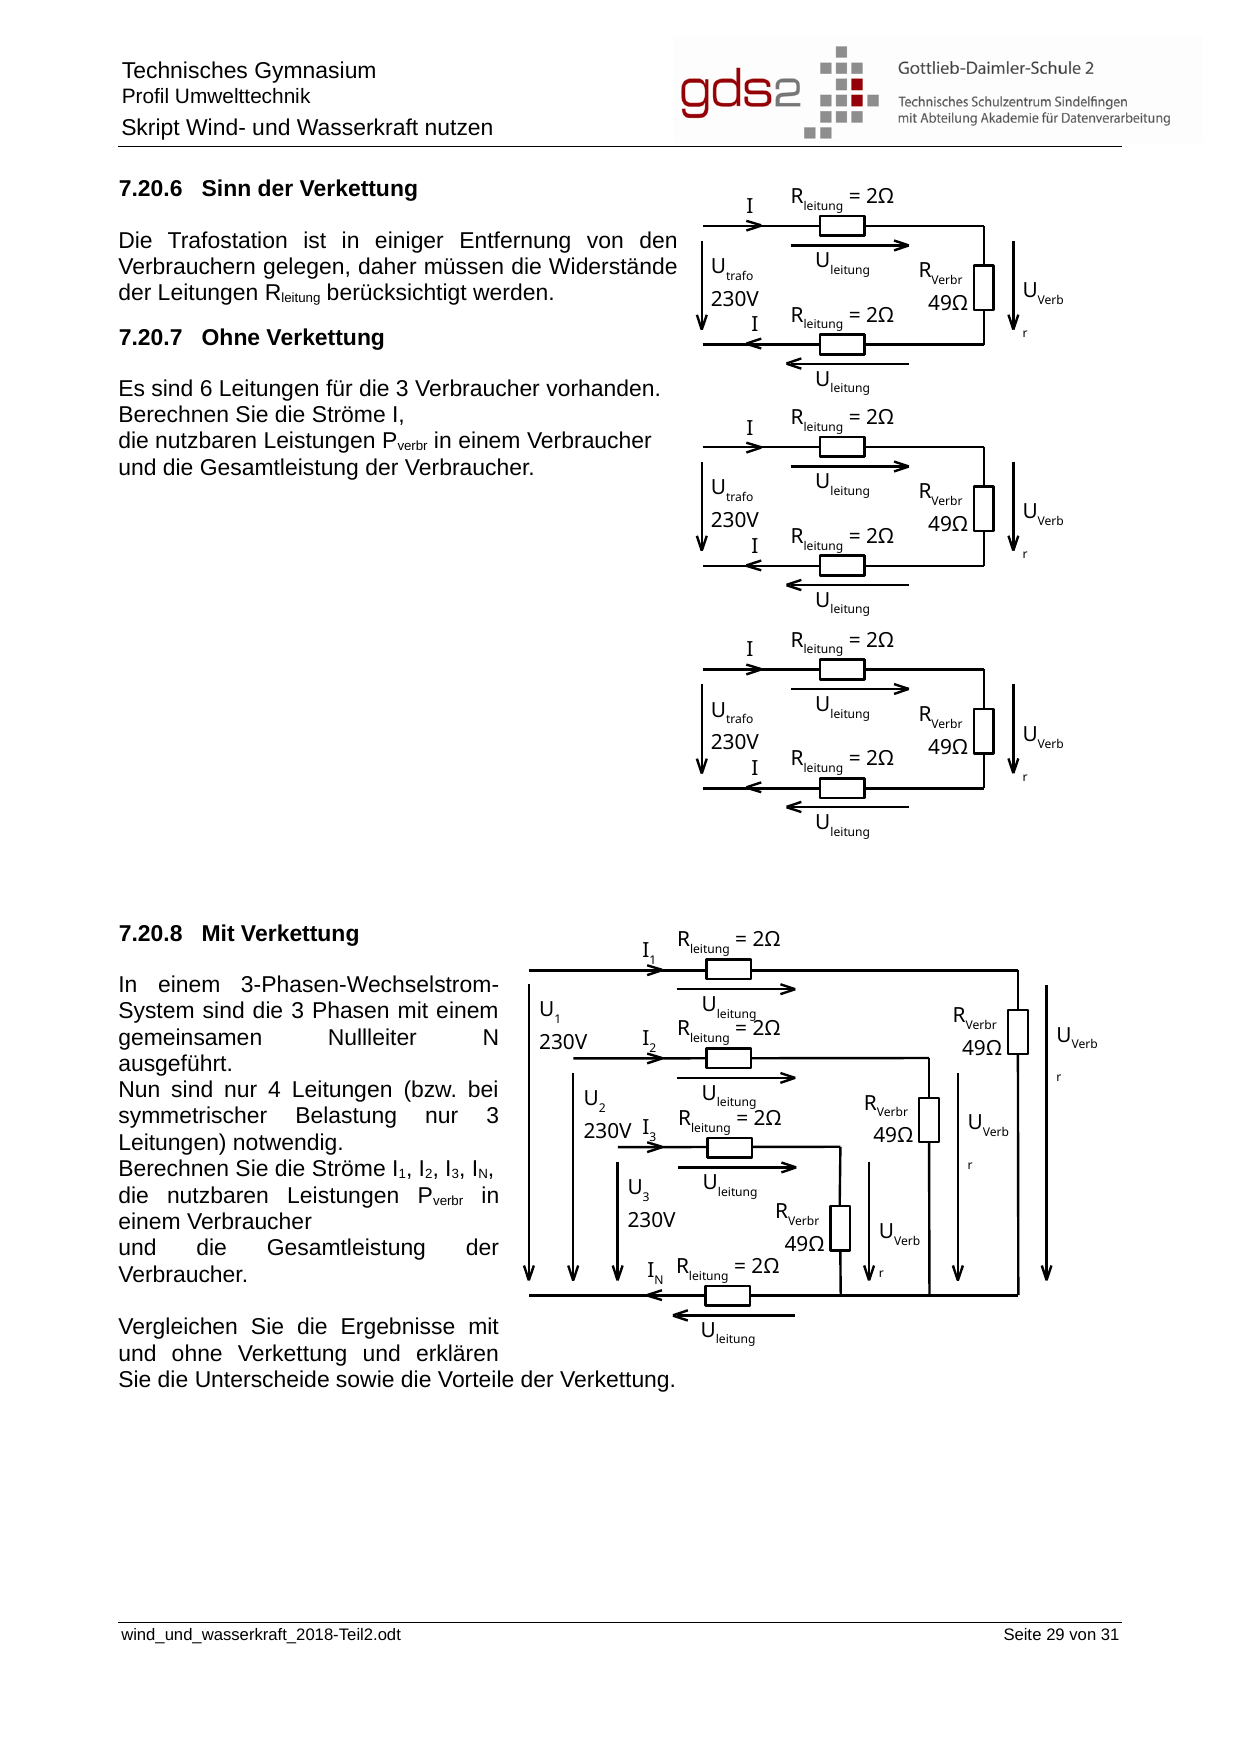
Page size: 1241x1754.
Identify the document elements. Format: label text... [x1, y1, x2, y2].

subtitle Ohne Verkettung [112, 323, 983, 350]
text die nutzbaren Leistungen Pverbr in einem Verbraucher [574, 1182, 616, 1234]
text und die Gesamtleistung der Verbraucher. [118, 1234, 839, 1287]
text Vergleichen Sie die Ergebnisse mit und ohne Verkettung und erklären Sie die Unterscheide sowie die Vorteile der Verkettung. [118, 1313, 1122, 1392]
text Es sind 6 Leitungen für die 3 Verbraucher vorhanden. [118, 375, 1122, 401]
text und die Gesamtleistung der Verbraucher. [118, 454, 983, 480]
text Berechnen Sie die Ströme I1, I2, I3, IN, [530, 1155, 572, 1182]
text Berechnen Sie die Ströme I1, I2, I3, IN, [574, 1155, 839, 1182]
text Berechnen Sie die Ströme I1, I2, I3, IN, [842, 1155, 927, 1182]
text Nun sind nur 4 Leitungen (bzw. bei symmetrischer Belastung nur 3 Leitungen) notwendig. [574, 1076, 928, 1155]
subtitle Mit Verkettung [112, 919, 1122, 946]
text Die Trafostation ist in einiger Entfernung von den Verbrauchern gelegen, daher müssen die Widerstände der Leitungen Rleitung berücksichtigt werden. [985, 227, 1122, 306]
text die nutzbaren Leistungen Pverbr in einem Verbraucher [118, 1182, 528, 1234]
text Nun sind nur 4 Leitungen (bzw. bei symmetrischer Belastung nur 3 Leitungen) notwendig. [959, 1076, 1016, 1155]
text die nutzbaren Leistungen Pverbr in einem Verbraucher [530, 1182, 572, 1234]
picture [673, 36, 1204, 143]
text Nun sind nur 4 Leitungen (bzw. bei symmetrischer Belastung nur 3 Leitungen) notwendig. [930, 1076, 957, 1155]
text die nutzbaren Leistungen Pverbr in einem Verbraucher [931, 1182, 957, 1234]
text Nun sind nur 4 Leitungen (bzw. bei symmetrischer Belastung nur 3 Leitungen) notwendig. [530, 1076, 572, 1155]
text In einem 3-Phasen-Wechselstrom-System sind die 3 Phasen mit einem gemeinsamen Nullleiter N ausgeführt. [118, 971, 1017, 1076]
text die nutzbaren Leistungen Pverbr in einem Verbraucher [841, 1182, 868, 1234]
text die nutzbaren Leistungen Pverbr in einem Verbraucher [959, 1182, 1017, 1234]
text die nutzbaren Leistungen Pverbr in einem Verbraucher [619, 1182, 838, 1234]
text Berechnen Sie die Ströme I1, I2, I3, IN, [959, 1155, 1016, 1182]
text und die Gesamtleistung der Verbraucher. [1020, 1234, 1122, 1287]
text Die Trafostation ist in einiger Entfernung von den Verbrauchern gelegen, daher müssen die Widerstände der Leitungen Rleitung berücksichtigt werden. [118, 227, 983, 306]
text [985, 454, 1122, 480]
text Nun sind nur 4 Leitungen (bzw. bei symmetrischer Belastung nur 3 Leitungen) notwendig. [1048, 1076, 1122, 1155]
text Berechnen Sie die Ströme I, [118, 401, 1122, 427]
text Nun sind nur 4 Leitungen (bzw. bei symmetrischer Belastung nur 3 Leitungen) notwendig. [118, 1076, 528, 1155]
subtitle Sinn der Verkettung [112, 175, 1122, 202]
text In einem 3-Phasen-Wechselstrom-System sind die 3 Phasen mit einem gemeinsamen Nullleiter N ausgeführt. [1019, 971, 1122, 1076]
text und die Gesamtleistung der Verbraucher. [842, 1234, 928, 1287]
text und die Gesamtleistung der Verbraucher. [931, 1234, 1017, 1287]
text Nun sind nur 4 Leitungen (bzw. bei symmetrischer Belastung nur 3 Leitungen) notwendig. [1020, 1076, 1045, 1155]
text die nutzbaren Leistungen Pverbr in einem Verbraucher [1020, 1182, 1045, 1234]
subtitle Ohne Verkettung [866, 323, 1122, 350]
text die nutzbaren Leistungen Pverbr in einem Verbraucher [870, 1182, 928, 1234]
text die nutzbaren Leistungen Pverbr in einem Verbraucher [118, 427, 1122, 454]
text Berechnen Sie die Ströme I1, I2, I3, IN, [1048, 1155, 1122, 1182]
text die nutzbaren Leistungen Pverbr in einem Verbraucher [1048, 1182, 1122, 1234]
text Berechnen Sie die Ströme I1, I2, I3, IN, [118, 1155, 528, 1182]
